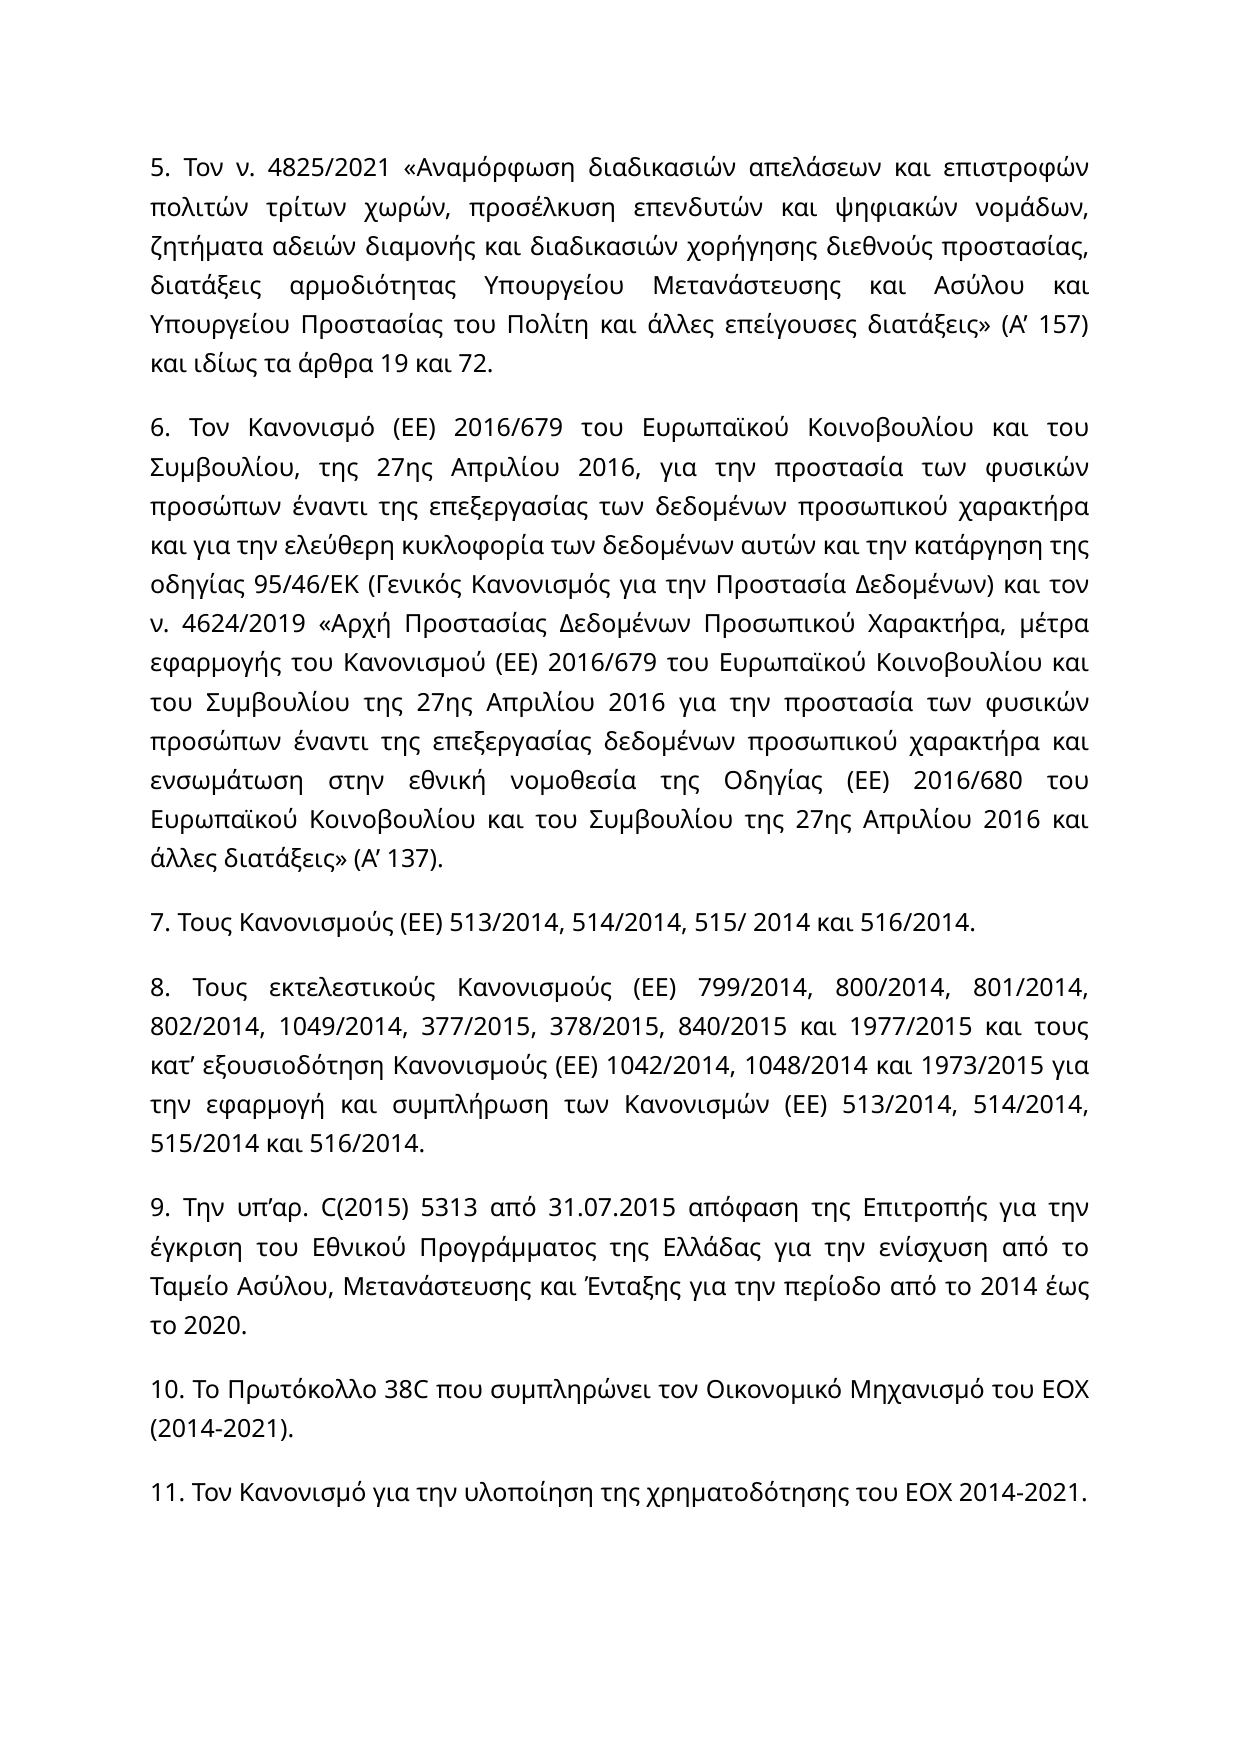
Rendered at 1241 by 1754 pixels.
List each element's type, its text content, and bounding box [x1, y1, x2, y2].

text 11. Τον Κανονισμό για την υλοποίηση της χρηματοδότησης του ΕΟΧ 2014-2021. [150, 1475, 1090, 1509]
text 6. Τον Κανονισμό (ΕΕ) 2016/679 του Ευρωπαϊκού Κοινοβουλίου και του Συμβουλίου, της 27ης Απριλίου 2016, για την προστασία των φυσικών προσώπων έναντι της επεξεργασίας των δεδομένων προσωπικού χαρακτήρα και για την ελεύθερη κυκλοφορία των δεδομένων αυτών και την κατάργηση της οδηγίας 95/46/ΕΚ (Γενικός Κανονισμός για την Προστασία Δεδομένων) και τον ν. 4624/2019 «Αρχή Προστασίας Δεδομένων Προσωπικού Χαρακτήρα, μέτρα εφαρμογής του Κανονισμού (ΕΕ) 2016/679 του Ευρωπαϊκού Κοινοβουλίου και του Συμβουλίου της 27ης Απριλίου 2016 για την προστασία των φυσικών προσώπων έναντι της επεξεργασίας δεδομένων προσωπικού χαρακτήρα και ενσωμάτωση στην εθνική νομοθεσία της Οδηγίας (ΕΕ) 2016/680 του Ευρωπαϊκού Κοινοβουλίου και του Συμβουλίου της 27ης Απριλίου 2016 και άλλες διατάξεις» (Α’ 137). [150, 410, 1090, 875]
text 10. Το Πρωτόκολλο 38C που συμπληρώνει τον Οικονομικό Μηχανισμό του ΕΟΧ (2014-2021). [150, 1372, 1090, 1445]
text 5. Τον ν. 4825/2021 «Αναμόρφωση διαδικασιών απελάσεων και επιστροφών πολιτών τρίτων χωρών, προσέλκυση επενδυτών και ψηφιακών νομάδων, ζητήματα αδειών διαμονής και διαδικασιών χορήγησης διεθνούς προστασίας, διατάξεις αρμοδιότητας Υπουργείου Μετανάστευσης και Ασύλου και Υπουργείου Προστασίας του Πολίτη και άλλες επείγουσες διατάξεις» (Α’ 157) και ιδίως τα άρθρα 19 και 72. [150, 150, 1090, 380]
text 9. Την υπ’αρ. C(2015) 5313 από 31.07.2015 απόφαση της Επιτροπής για την έγκριση του Εθνικού Προγράμματος της Ελλάδας για την ενίσχυση από το Ταμείο Ασύλου, Μετανάστευσης και Ένταξης για την περίοδο από το 2014 έως το 2020. [150, 1190, 1090, 1342]
text 8. Τους εκτελεστικούς Κανονισμούς (ΕΕ) 799/2014, 800/2014, 801/2014, 802/2014, 1049/2014, 377/2015, 378/2015, 840/2015 και 1977/2015 και τους κατ’ εξουσιοδότηση Κανονισμούς (ΕΕ) 1042/2014, 1048/2014 και 1973/2015 για την εφαρμογή και συμπλήρωση των Κανονισμών (ΕΕ) 513/2014, 514/2014, 515/2014 και 516/2014. [150, 969, 1090, 1160]
text 7. Τους Κανονισμούς (ΕΕ) 513/2014, 514/2014, 515/ 2014 και 516/2014. [150, 905, 1090, 939]
